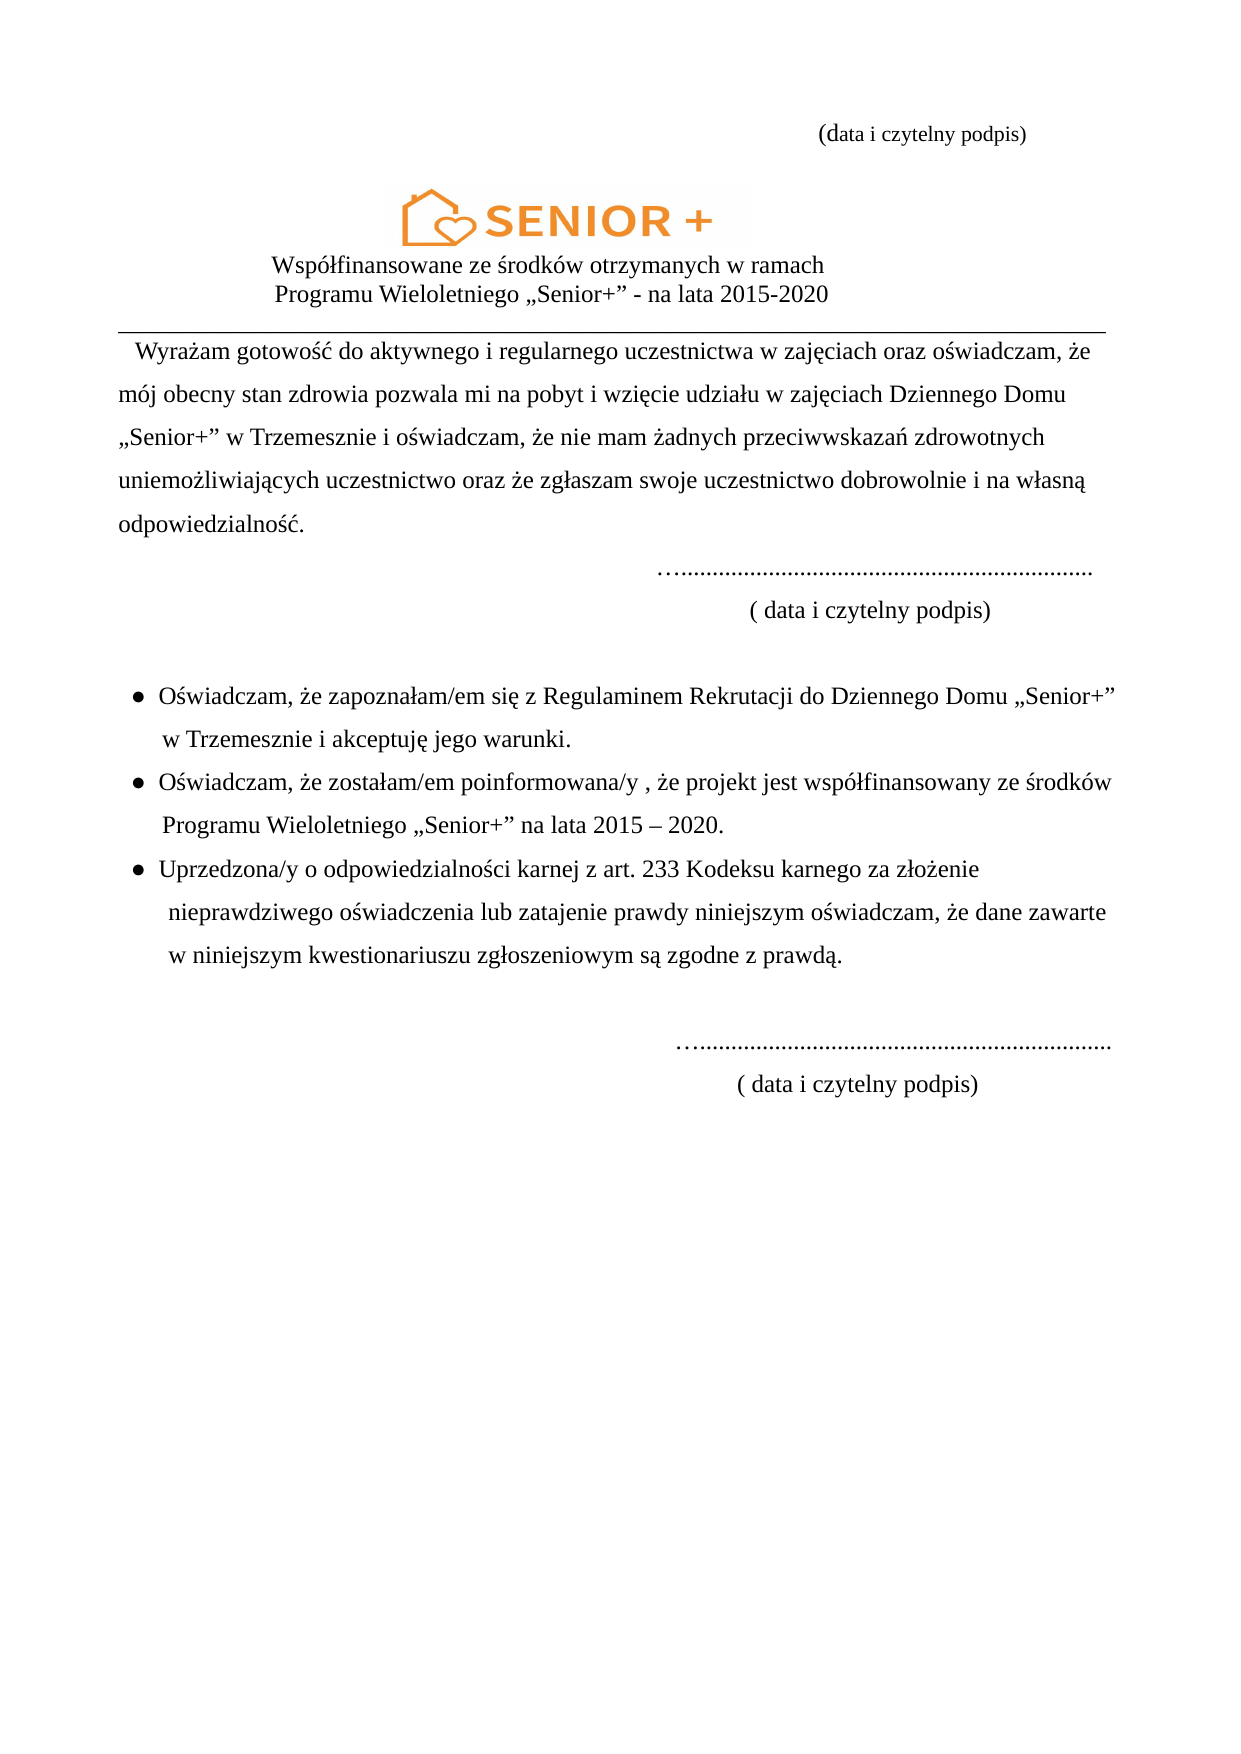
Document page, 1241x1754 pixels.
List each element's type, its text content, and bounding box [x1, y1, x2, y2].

text _______________________________________________________________________________ [118, 307, 1122, 336]
text ….................................................................. [118, 1026, 1122, 1055]
text Wyrażam gotowość do aktywnego i regularnego uczestnictwa w zajęciach oraz oświadczam, że mój obecny stan zdrowia pozwala mi na pobyt i wzięcie udziału w zajęciach Dziennego Domu „Senior+” w Trzemesznie i oświadczam, że nie mam żadnych przeciwwskazań zdrowotnych uniemożliwiających uczestnictwo oraz że zgłaszam swoje uczestnictwo dobrowolnie i na własną odpowiedzialność. [118, 336, 1122, 537]
text nieprawdziwego oświadczenia lub zatajenie prawdy niniejszym oświadczam, że dane zawarte [118, 897, 1122, 926]
text ( data i czytelny podpis) [118, 1069, 1122, 1098]
text ….................................................................. [118, 552, 1122, 581]
text ● Oświadczam, że zostałam/em poinformowana/y , że projekt jest współfinansowany ze środków [118, 767, 1122, 796]
text w Trzemesznie i akceptuję jego warunki. [118, 724, 1122, 753]
text Programu Wieloletniego „Senior+” - na lata 2015-2020 [118, 279, 1122, 307]
text ( data i czytelny podpis) [118, 595, 1122, 624]
text Programu Wieloletniego „Senior+” na lata 2015 – 2020. [118, 811, 1122, 839]
text (data i czytelny podpis) [118, 118, 1122, 147]
text w niniejszym kwestionariuszu zgłoszeniowym są zgodne z prawdą. [118, 940, 1122, 969]
text ● Oświadczam, że zapoznałam/em się z Regulaminem Rekrutacji do Dziennego Domu „Senior+” [118, 681, 1122, 710]
text ● Uprzedzona/y o odpowiedzialności karnej z art. 233 Kodeksu karnego za złożenie [118, 854, 1122, 882]
text Współfinansowane ze środków otrzymanych w ramach [118, 161, 1122, 279]
